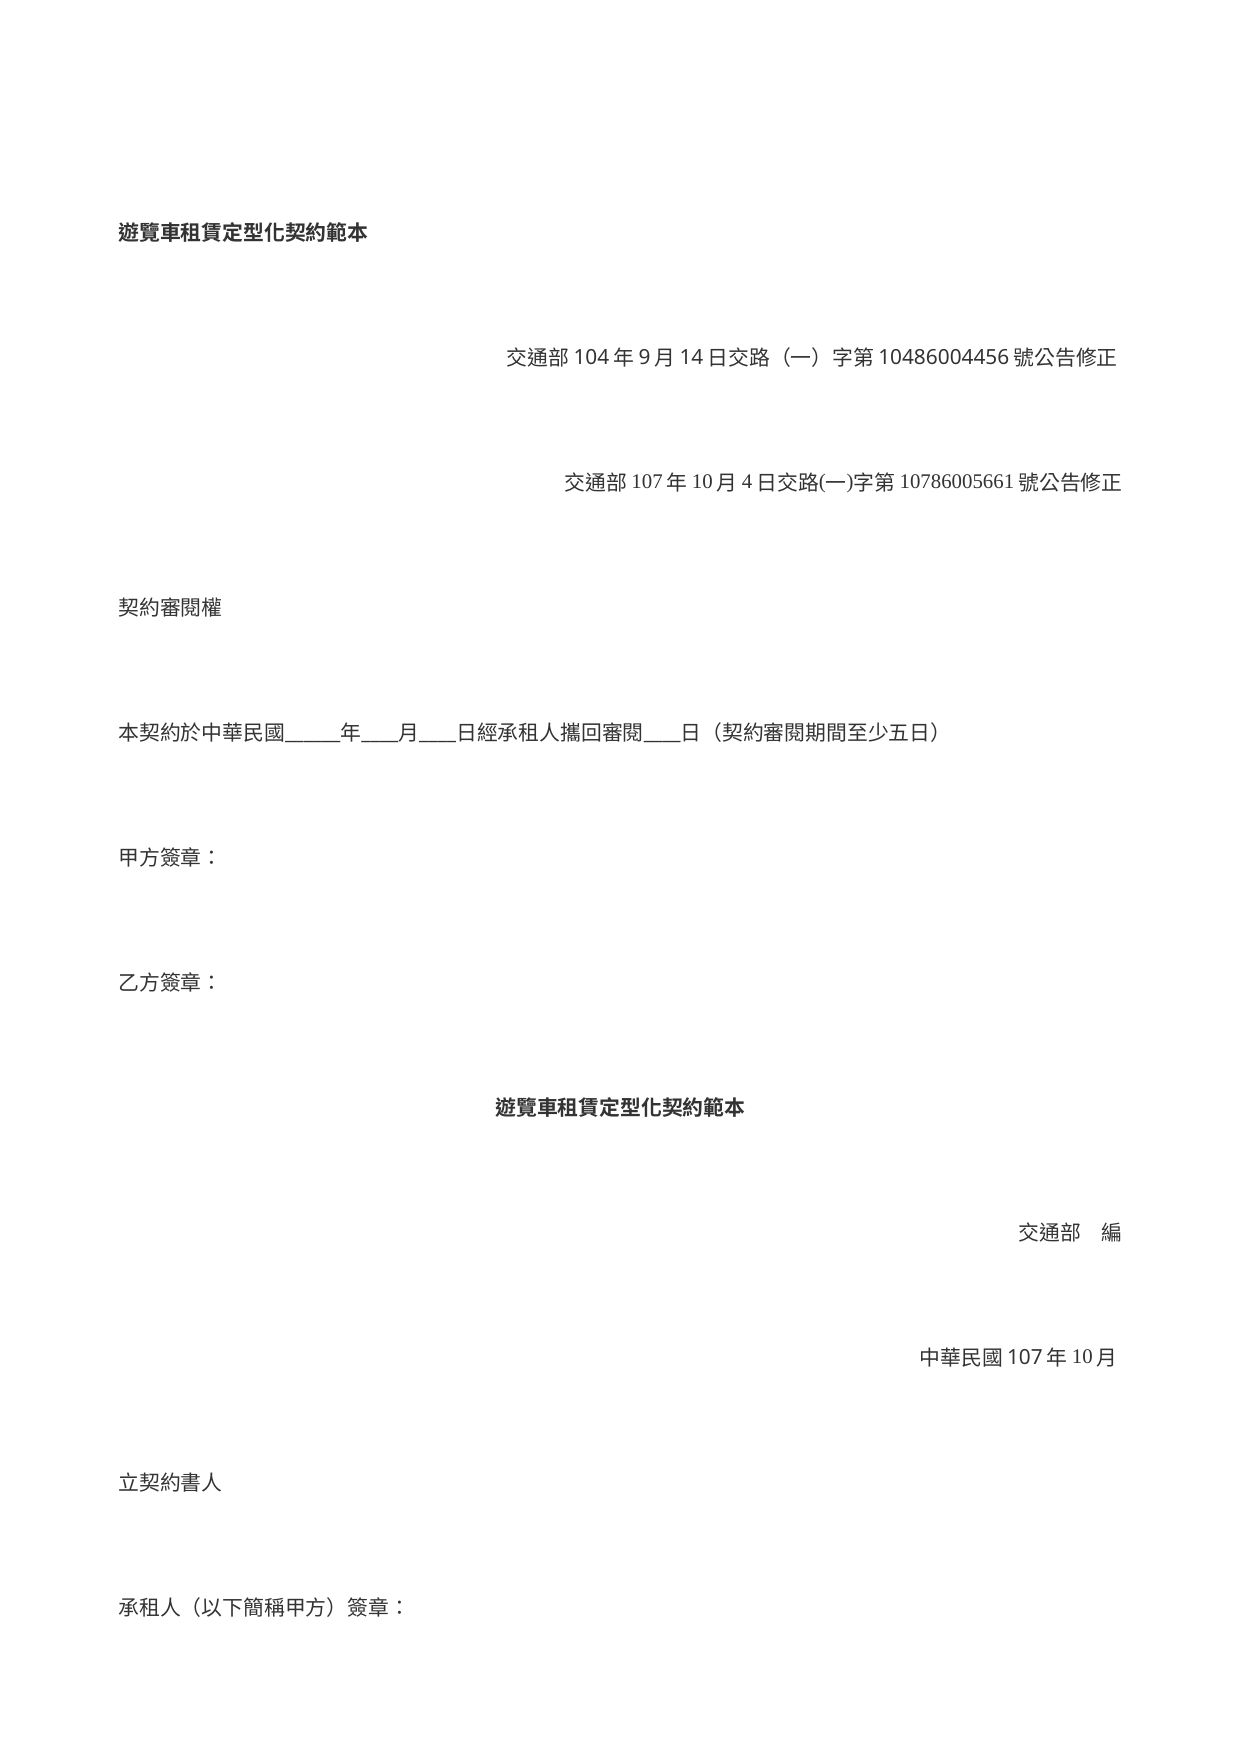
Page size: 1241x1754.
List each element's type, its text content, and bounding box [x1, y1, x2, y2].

text 交通部104年9月14日交路（一）字第10486004456號公告修正 [118, 314, 1122, 377]
text 交通部107年10月4日交路(一)字第10786005661號公告修正 [118, 439, 1122, 502]
text 立契約書人 [118, 1439, 1122, 1502]
text 遊覽車租賃定型化契約範本 [118, 1064, 1122, 1127]
text 本契約於中華民國______年____月____日經承租人攜回審閱____日（契約審閱期間至少五日） [118, 689, 1122, 752]
text 交通部 編 [118, 1189, 1122, 1252]
text 中華民國107年10月 [118, 1314, 1122, 1377]
text 遊覽車租賃定型化契約範本 [118, 189, 1122, 252]
text 承租人（以下簡稱甲方）簽章： [118, 1564, 1122, 1627]
text 乙方簽章： [118, 939, 1122, 1002]
text 契約審閱權 [118, 564, 1122, 627]
text 甲方簽章： [118, 814, 1122, 877]
